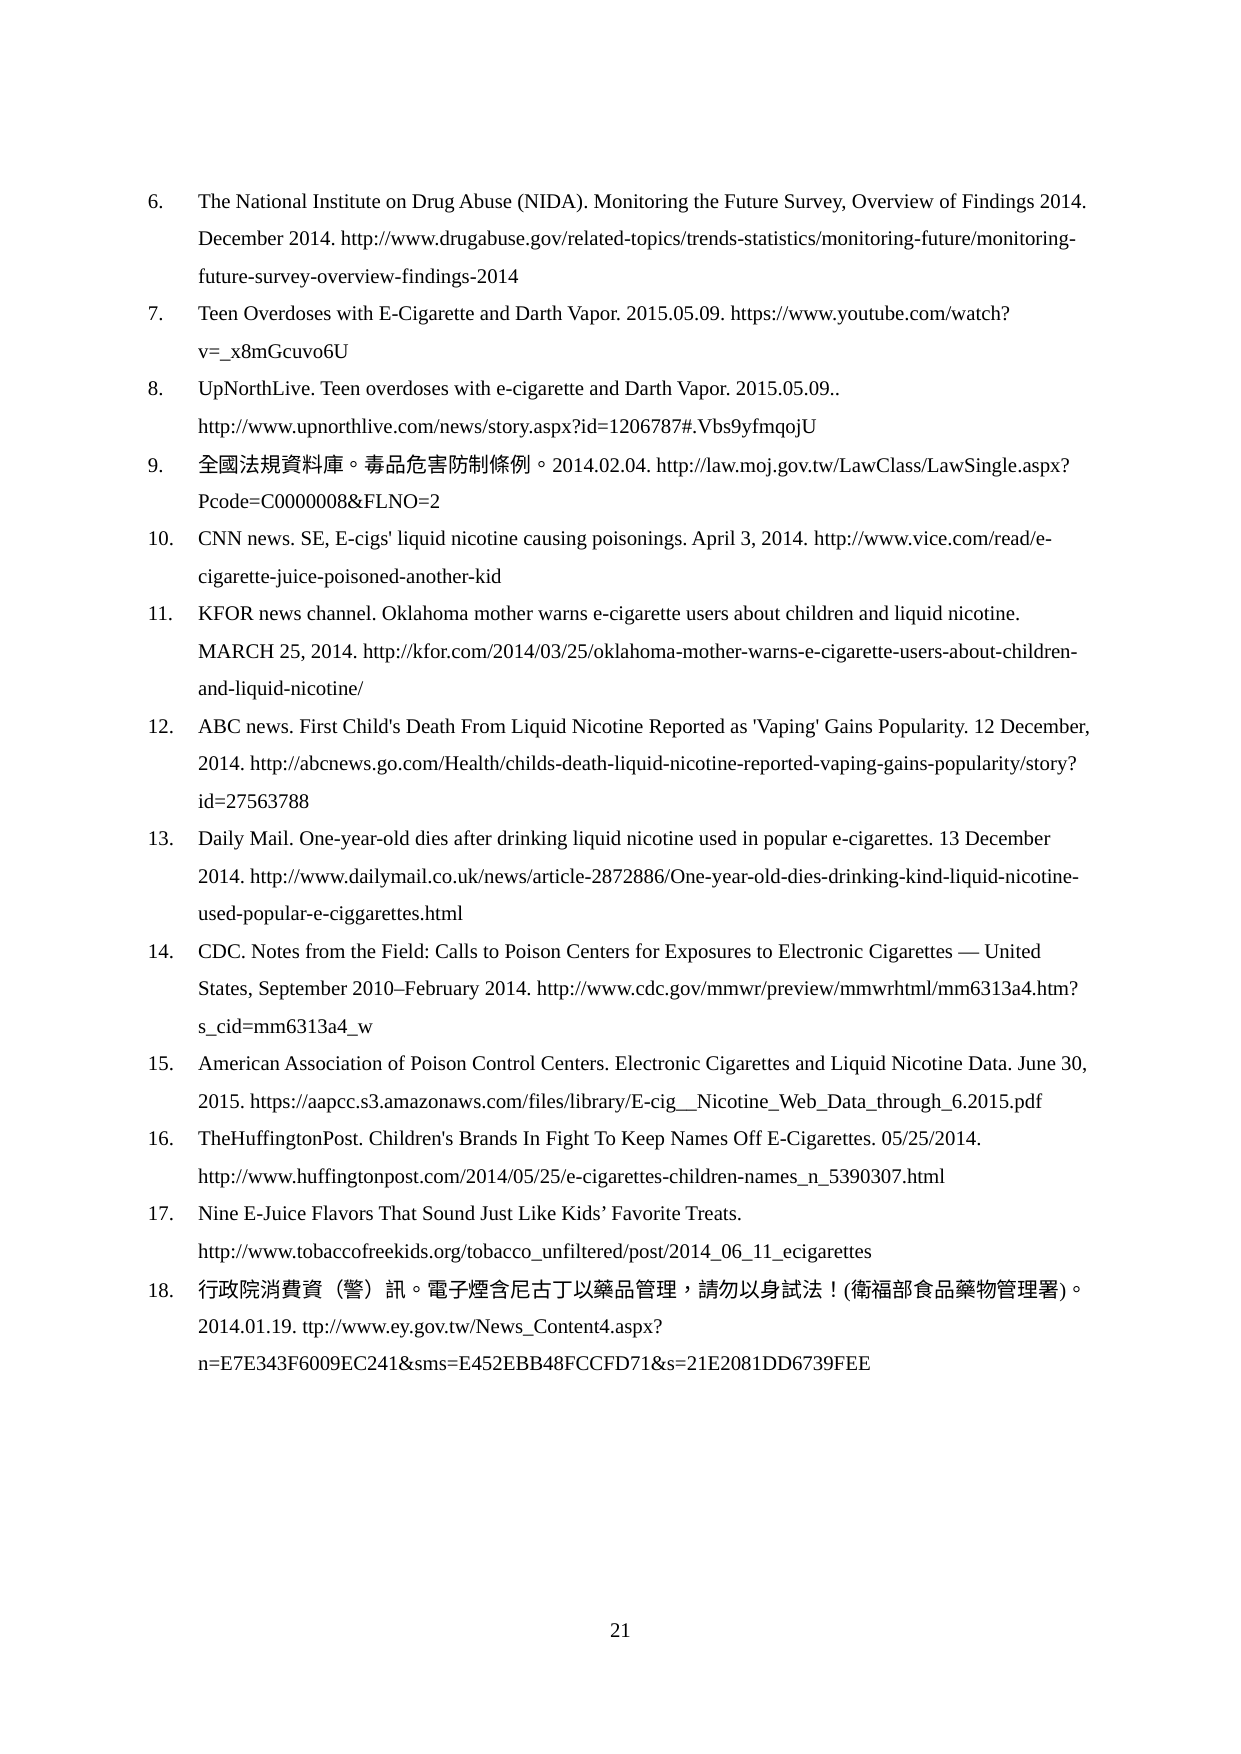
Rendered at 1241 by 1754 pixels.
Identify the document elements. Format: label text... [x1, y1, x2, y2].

list The National Institute on Drug Abuse (NIDA). Monitoring the Future Survey, Overview of Findings 2014. December 2014. http://www.drugabuse.gov/related-topics/trends-statistics/monitoring-future/monitoring-future-survey-overview-findings-2014 [148, 182, 1092, 295]
list ABC news. First Child's Death From Liquid Nicotine Reported as 'Vaping' Gains Popularity. 12 December, 2014. http://abcnews.go.com/Health/childs-death-liquid-nicotine-reported-vaping-gains-popularity/story?id=27563788 [148, 707, 1092, 820]
list Daily Mail. One-year-old dies after drinking liquid nicotine used in popular e-cigarettes. 13 December 2014. http://www.dailymail.co.uk/news/article-2872886/One-year-old-dies-drinking-kind-liquid-nicotine-used-popular-e-ciggarettes.html [148, 820, 1092, 932]
list CNN news. SE, E-cigs' liquid nicotine causing poisonings. April 3, 2014. http://www.vice.com/read/e-cigarette-juice-poisoned-another-kid [148, 520, 1092, 595]
list UpNorthLive. Teen overdoses with e-cigarette and Darth Vapor. 2015.05.09.. http://www.upnorthlive.com/news/story.aspx?id=1206787#.Vbs9yfmqojU [148, 370, 1092, 445]
list 行政院消費資（警）訊。電子煙含尼古丁以藥品管理，請勿以身試法！(衛福部食品藥物管理署)。2014.01.19. ttp://www.ey.gov.tw/News_Content4.aspx?n=E7E343F6009EC241&sms=E452EBB48FCCFD71&s=21E2081DD6739FEE [148, 1270, 1092, 1382]
list Teen Overdoses with E-Cigarette and Darth Vapor. 2015.05.09. https://www.youtube.com/watch?v=_x8mGcuvo6U [148, 295, 1092, 370]
list 全國法規資料庫。毒品危害防制條例。2014.02.04. http://law.moj.gov.tw/LawClass/LawSingle.aspx?Pcode=C0000008&FLNO=2 [148, 445, 1092, 520]
list KFOR news channel. Oklahoma mother warns e-cigarette users about children and liquid nicotine. MARCH 25, 2014. http://kfor.com/2014/03/25/oklahoma-mother-warns-e-cigarette-users-about-children-and-liquid-nicotine/ [148, 595, 1092, 707]
list Nine E-Juice Flavors That Sound Just Like Kids’ Favorite Treats. http://www.tobaccofreekids.org/tobacco_unfiltered/post/2014_06_11_ecigarettes [148, 1195, 1092, 1270]
list TheHuffingtonPost. Children's Brands In Fight To Keep Names Off E-Cigarettes. 05/25/2014. http://www.huffingtonpost.com/2014/05/25/e-cigarettes-children-names_n_5390307.html [148, 1120, 1092, 1195]
list American Association of Poison Control Centers. Electronic Cigarettes and Liquid Nicotine Data. June 30, 2015. https://aapcc.s3.amazonaws.com/files/library/E-cig__Nicotine_Web_Data_through_6.2015.pdf [148, 1045, 1092, 1120]
list CDC. Notes from the Field: Calls to Poison Centers for Exposures to Electronic Cigarettes — United States, September 2010–February 2014. http://www.cdc.gov/mmwr/preview/mmwrhtml/mm6313a4.htm?s_cid=mm6313a4_w [148, 932, 1092, 1045]
